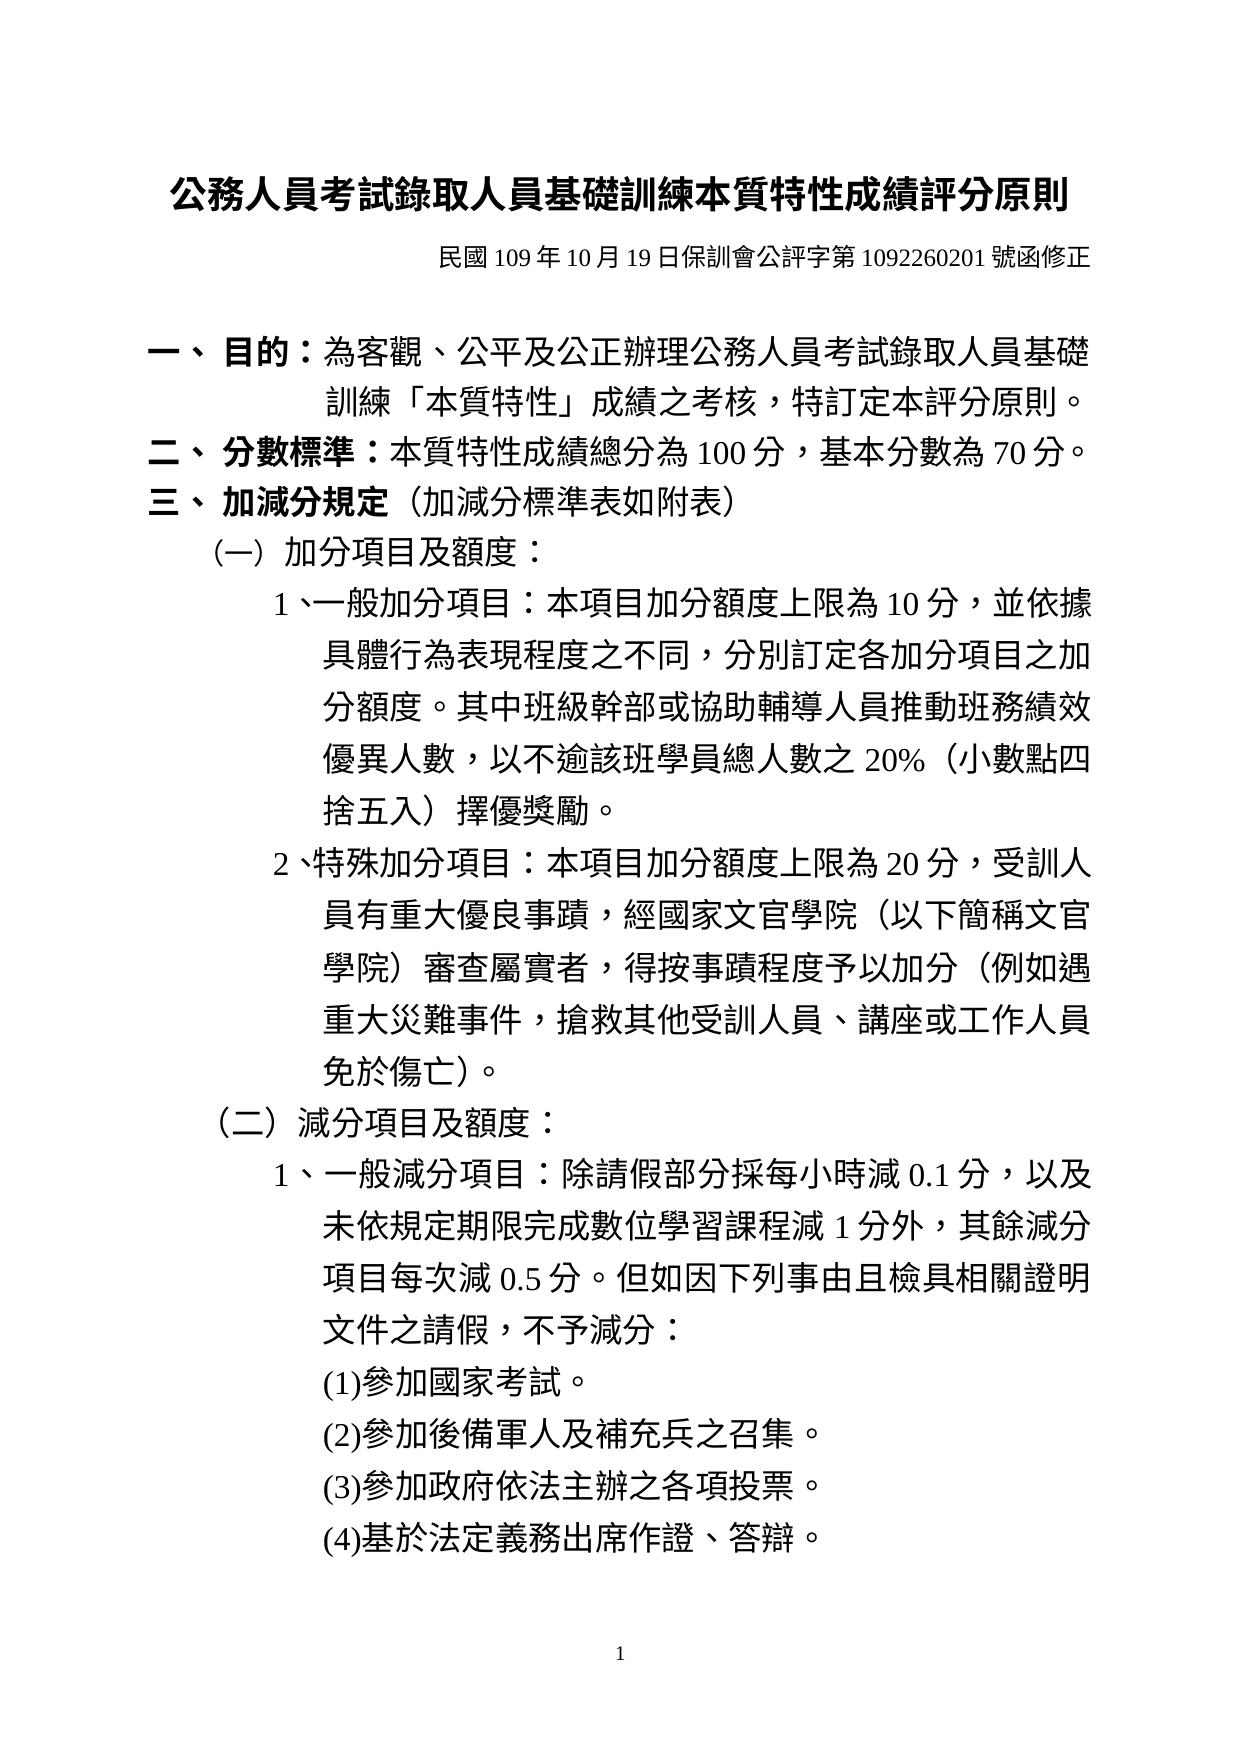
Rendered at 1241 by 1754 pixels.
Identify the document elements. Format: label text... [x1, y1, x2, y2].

text 1、一般減分項目：除請假部分採每小時減0.1分，以及未依規定期限完成數位學習課程減1分外，其餘減分項目每次減0.5分。但如因下列事由且檢具相關證明文件之請假，不予減分： [273, 1144, 1092, 1353]
text 2、特殊加分項目：本項目加分額度上限為20分，受訓人員有重大優良事蹟，經國家文官學院（以下簡稱文官學院）審查屬實者，得按事蹟程度予以加分（例如遇重大災難事件，搶救其他受訓人員、講座或工作人員免於傷亡）。 [273, 834, 1092, 1094]
text 民國109年10月19日保訓會公評字第1092260201號函修正 [223, 237, 1091, 274]
text (3)參加政府依法主辦之各項投票。 [323, 1457, 1092, 1509]
list 目的：為客觀、公平及公正辦理公務人員考試錄取人員基礎訓練「本質特性」成績之考核，特訂定本評分原則。 [148, 324, 1091, 424]
text (1)參加國家考試。 [323, 1353, 1092, 1405]
list 加減分規定（加減分標準表如附表） [148, 474, 1091, 524]
text (2)參加後備軍人及補充兵之召集。 [323, 1405, 1092, 1457]
text 公務人員考試錄取人員基礎訓練本質特性成績評分原則 [148, 164, 1091, 219]
text (4)基於法定義務出席作證、答辯。 [323, 1509, 1092, 1561]
list 加分項目及額度： [195, 524, 1086, 574]
text 1、一般加分項目：本項目加分額度上限為10分，並依據具體行為表現程度之不同，分別訂定各加分項目之加分額度。其中班級幹部或協助輔導人員推動班務績效優異人數，以不逾該班學員總人數之20%（小數點四捨五入）擇優獎勵。 [273, 574, 1092, 834]
list 分數標準：本質特性成績總分為100分，基本分數為70分。 [148, 424, 1091, 474]
text （二）減分項目及額度： [198, 1094, 1086, 1144]
